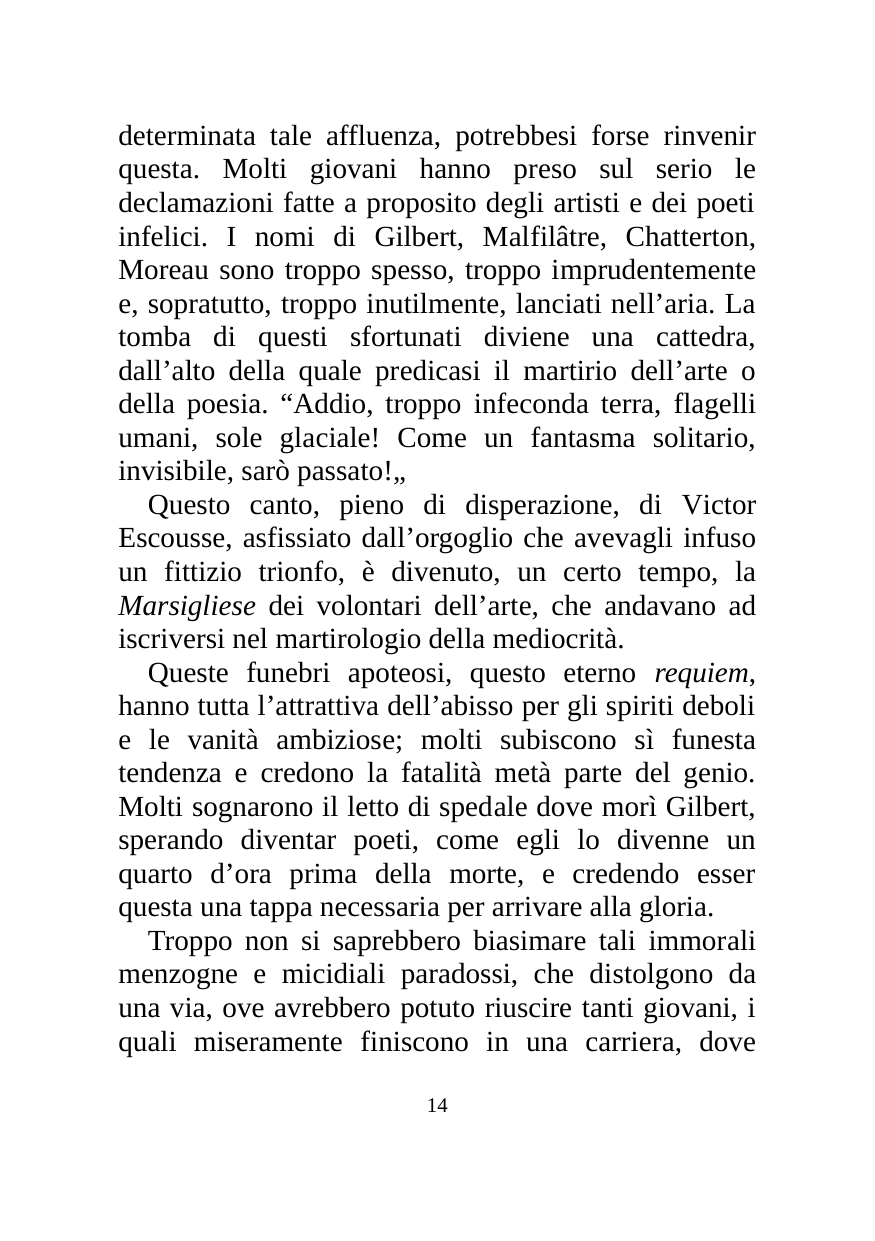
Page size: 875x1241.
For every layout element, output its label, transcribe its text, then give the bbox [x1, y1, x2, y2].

text Troppo non si saprebbero biasimare tali immorali menzogne e micidiali paradossi, che distolgono da una via, ove avrebbero potuto riuscire tanti giovani, i quali miseramente finiscono in una carriera, dove [118, 923, 756, 1057]
text Questo canto, pieno di disperazione, di Victor Escousse, asfissiato dall’orgoglio che avevagli infuso un fittizio trionfo, è divenuto, un certo tempo, la Marsigliese dei volontari dell’arte, che andavano ad iscriversi nel martirologio della mediocrità. [118, 487, 756, 655]
text determinata tale affluenza, potrebbesi forse rinvenir questa. Molti giovani hanno preso sul serio le declamazioni fatte a proposito degli artisti e dei poeti infelici. I nomi di Gilbert, Malfilâtre, Chatterton, Moreau sono troppo spesso, troppo imprudentemente e, sopratutto, troppo inutilmente, lanciati nell’aria. La tomba di questi sfortunati diviene una cattedra, dall’alto della quale predicasi il martirio dell’arte o della poesia. “Addio, troppo infeconda terra, flagelli umani, sole glaciale! Come un fantasma solitario, invisibile, sarò passato!„ [118, 118, 756, 487]
text Queste funebri apoteosi, questo eterno requiem, hanno tutta l’attrattiva dell’abisso per gli spiriti deboli e le vanità ambiziose; molti subiscono sì funesta tendenza e credono la fatalità metà parte del genio. Molti sognarono il letto di spedale dove morì Gilbert, sperando diventar poeti, come egli lo divenne un quarto d’ora prima della morte, e credendo esser questa una tappa necessaria per arrivare alla gloria. [118, 655, 756, 923]
